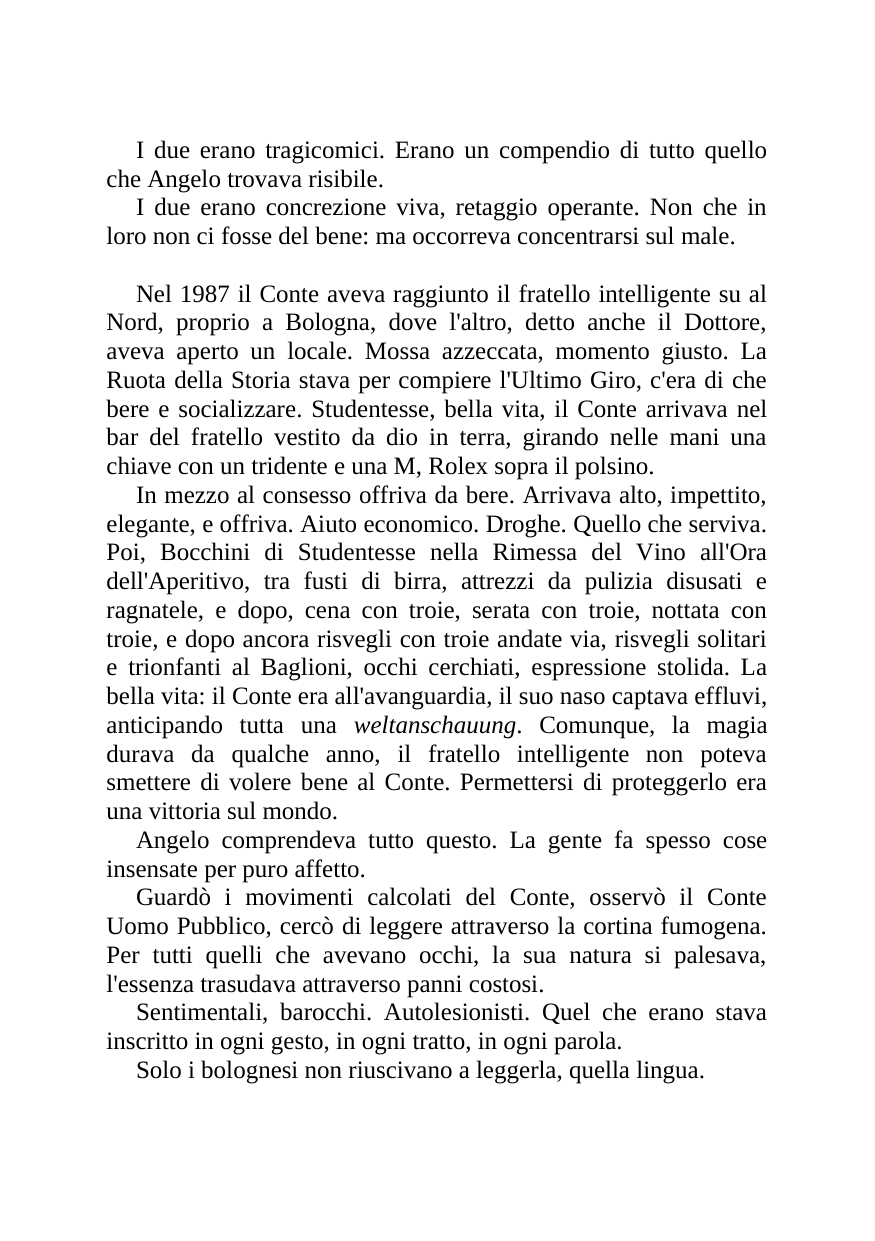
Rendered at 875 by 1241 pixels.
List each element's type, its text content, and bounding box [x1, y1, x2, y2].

text I due erano concrezione viva, retaggio operante. Non che in loro non ci fosse del bene: ma occorreva concentrarsi sul male. [106, 192, 768, 250]
text Sentimentali, barocchi. Autolesionisti. Quel che erano stava inscritto in ogni gesto, in ogni tratto, in ogni parola. [106, 997, 768, 1055]
text Angelo comprendeva tutto questo. La gente fa spesso cose insensate per puro affetto. [106, 825, 768, 882]
text In mezzo al consesso offriva da bere. Arrivava alto, impettito, elegante, e offriva. Aiuto economico. Droghe. Quello che serviva. Poi, Bocchini di Studentesse nella Rimessa del Vino all'Ora dell'Aperitivo, tra fusti di birra, attrezzi da pulizia disusati e ragnatele, e dopo, cena con troie, serata con troie, nottata con troie, e dopo ancora risvegli con troie andate via, risvegli solitari e trionfanti al Baglioni, occhi cerchiati, espressione stolida. La bella vita: il Conte era all'avanguardia, il suo naso captava effluvi, anticipando tutta una weltanschauung. Comunque, la magia durava da qualche anno, il fratello intelligente non poteva smettere di volere bene al Conte. Permettersi di proteggerlo era una vittoria sul mondo. [106, 480, 768, 825]
text Nel 1987 il Conte aveva raggiunto il fratello intelligente su al Nord, proprio a Bologna, dove l'altro, detto anche il Dottore, aveva aperto un locale. Mossa azzeccata, momento giusto. La Ruota della Storia stava per compiere l'Ultimo Giro, c'era di che bere e socializzare. Studentesse, bella vita, il Conte arrivava nel bar del fratello vestito da dio in terra, girando nelle mani una chiave con un tridente e una M, Rolex sopra il polsino. [106, 279, 768, 480]
text Guardò i movimenti calcolati del Conte, osservò il Conte Uomo Pubblico, cercò di leggere attraverso la cortina fumogena. Per tutti quelli che avevano occhi, la sua natura si palesava, l'essenza trasudava attraverso panni costosi. [106, 882, 768, 997]
text I due erano tragicomici. Erano un compendio di tutto quello che Angelo trovava risibile. [106, 135, 768, 192]
text Solo i bolognesi non riuscivano a leggerla, quella lingua. [106, 1055, 768, 1084]
